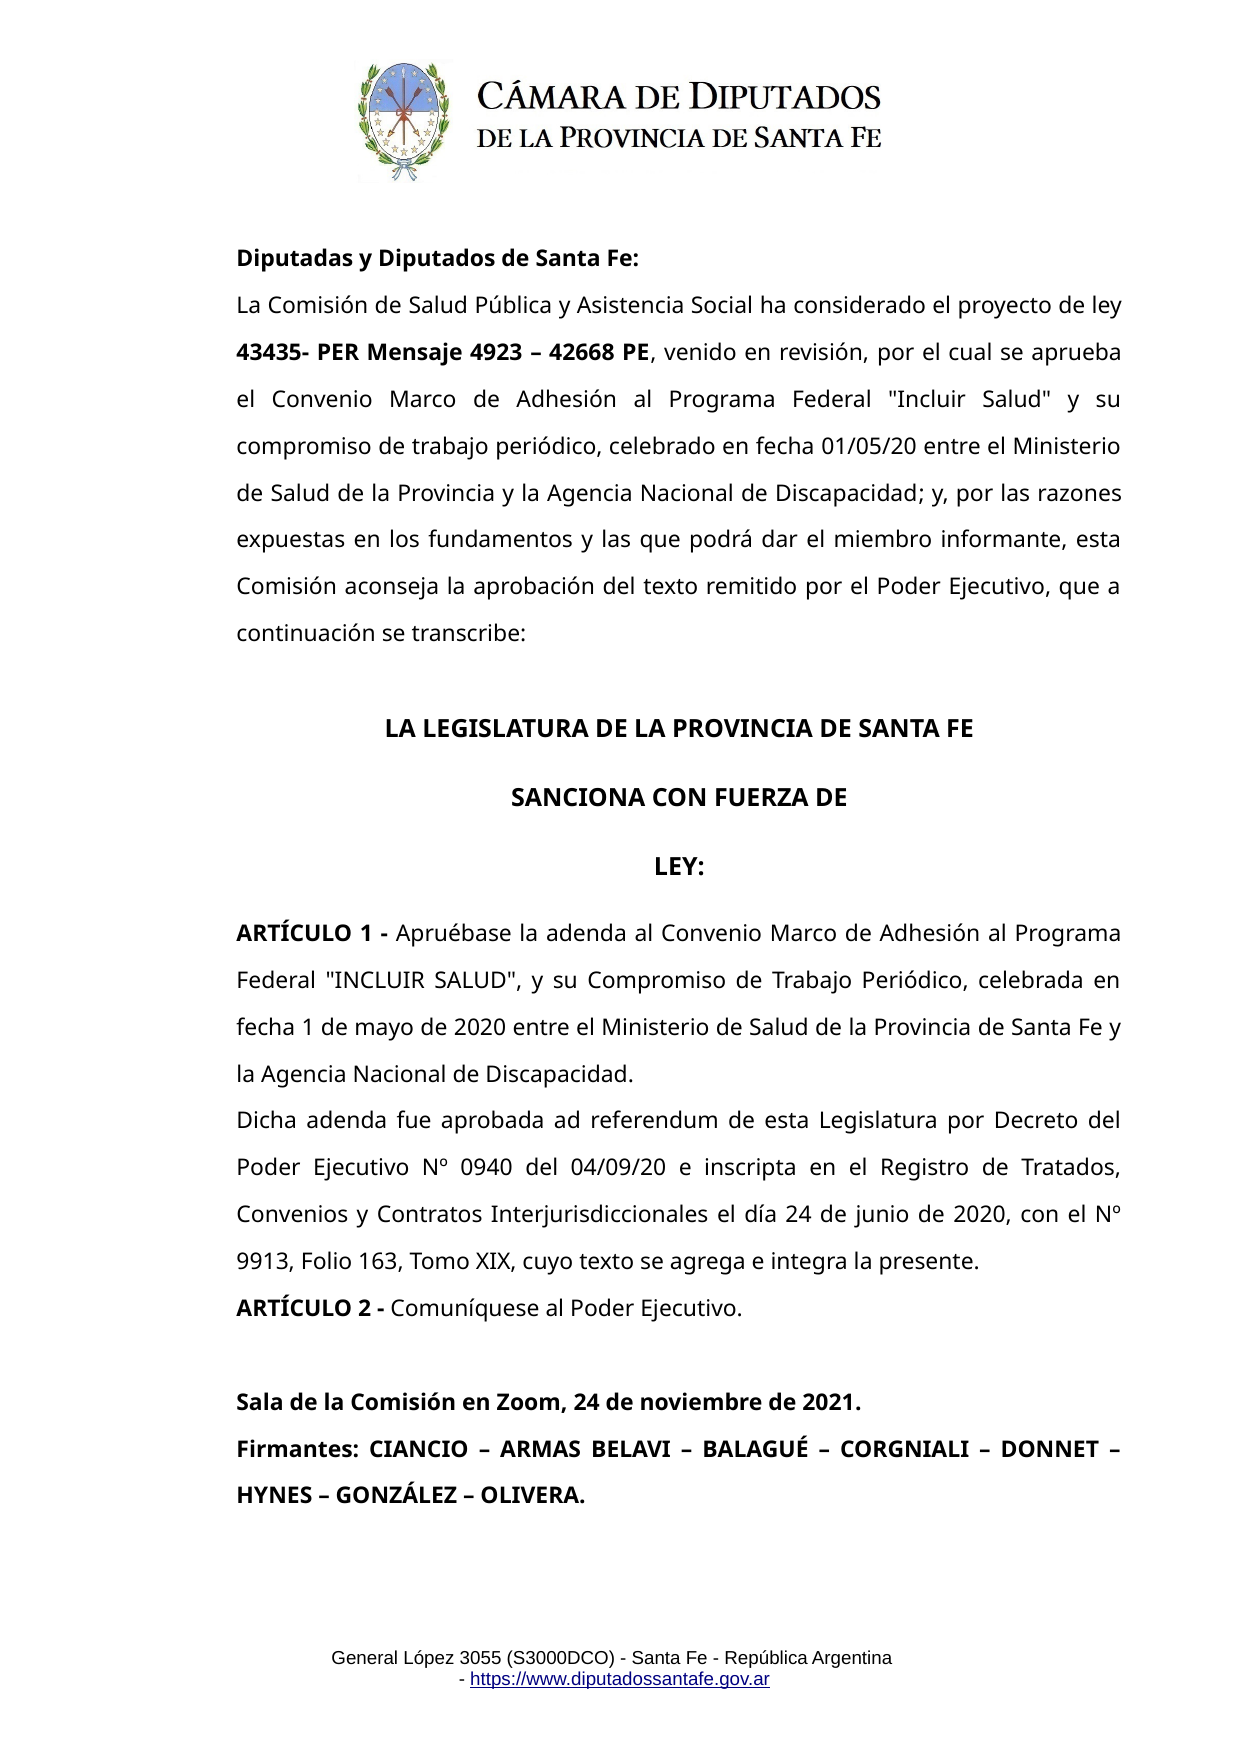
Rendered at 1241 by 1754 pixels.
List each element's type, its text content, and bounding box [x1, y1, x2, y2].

picture [354, 59, 886, 183]
text ARTÍCULO 2 - Comuníquese al Poder Ejecutivo. [236, 1292, 1122, 1323]
text Dicha adenda fue aprobada ad referendum de esta Legislatura por Decreto del Poder Ejecutivo Nº 0940 del 04/09/20 e inscripta en el Registro de Tratados, Convenios y Contratos Interjurisdiccionales el día 24 de junio de 2020, con el Nº 9913, Folio 163, Tomo XIX, cuyo texto se agrega e integra la presente. [236, 1104, 1122, 1276]
text SANCIONA CON FUERZA DE [236, 779, 1122, 814]
text Diputadas y Diputados de Santa Fe: [236, 242, 1122, 273]
text LEY: [236, 848, 1122, 882]
text Firmantes: CIANCIO – ARMAS BELAVI – BALAGUÉ – CORGNIALI – DONNET – HYNES – GONZÁLEZ – OLIVERA. [236, 1432, 1122, 1511]
text La Comisión de Salud Pública y Asistencia Social ha considerado el proyecto de ley 43435- PER Mensaje 4923 – 42668 PE, venido en revisión, por el cual se aprueba el Convenio Marco de Adhesión al Programa Federal "Incluir Salud" y su compromiso de trabajo periódico, celebrado en fecha 01/05/20 entre el Ministerio de Salud de la Provincia y la Agencia Nacional de Discapacidad; y, por las razones expuestas en los fundamentos y las que podrá dar el miembro informante, esta Comisión aconseja la aprobación del texto remitido por el Poder Ejecutivo, que a continuación se transcribe: [236, 289, 1122, 648]
text ARTÍCULO 1 - Apruébase la adenda al Convenio Marco de Adhesión al Programa Federal "INCLUIR SALUD", y su Compromiso de Trabajo Periódico, celebrada en fecha 1 de mayo de 2020 entre el Ministerio de Salud de la Provincia de Santa Fe y la Agencia Nacional de Discapacidad. [236, 917, 1122, 1089]
text Sala de la Comisión en Zoom, 24 de noviembre de 2021. [236, 1386, 1122, 1417]
text LA LEGISLATURA DE LA PROVINCIA DE SANTA FE [236, 711, 1122, 745]
